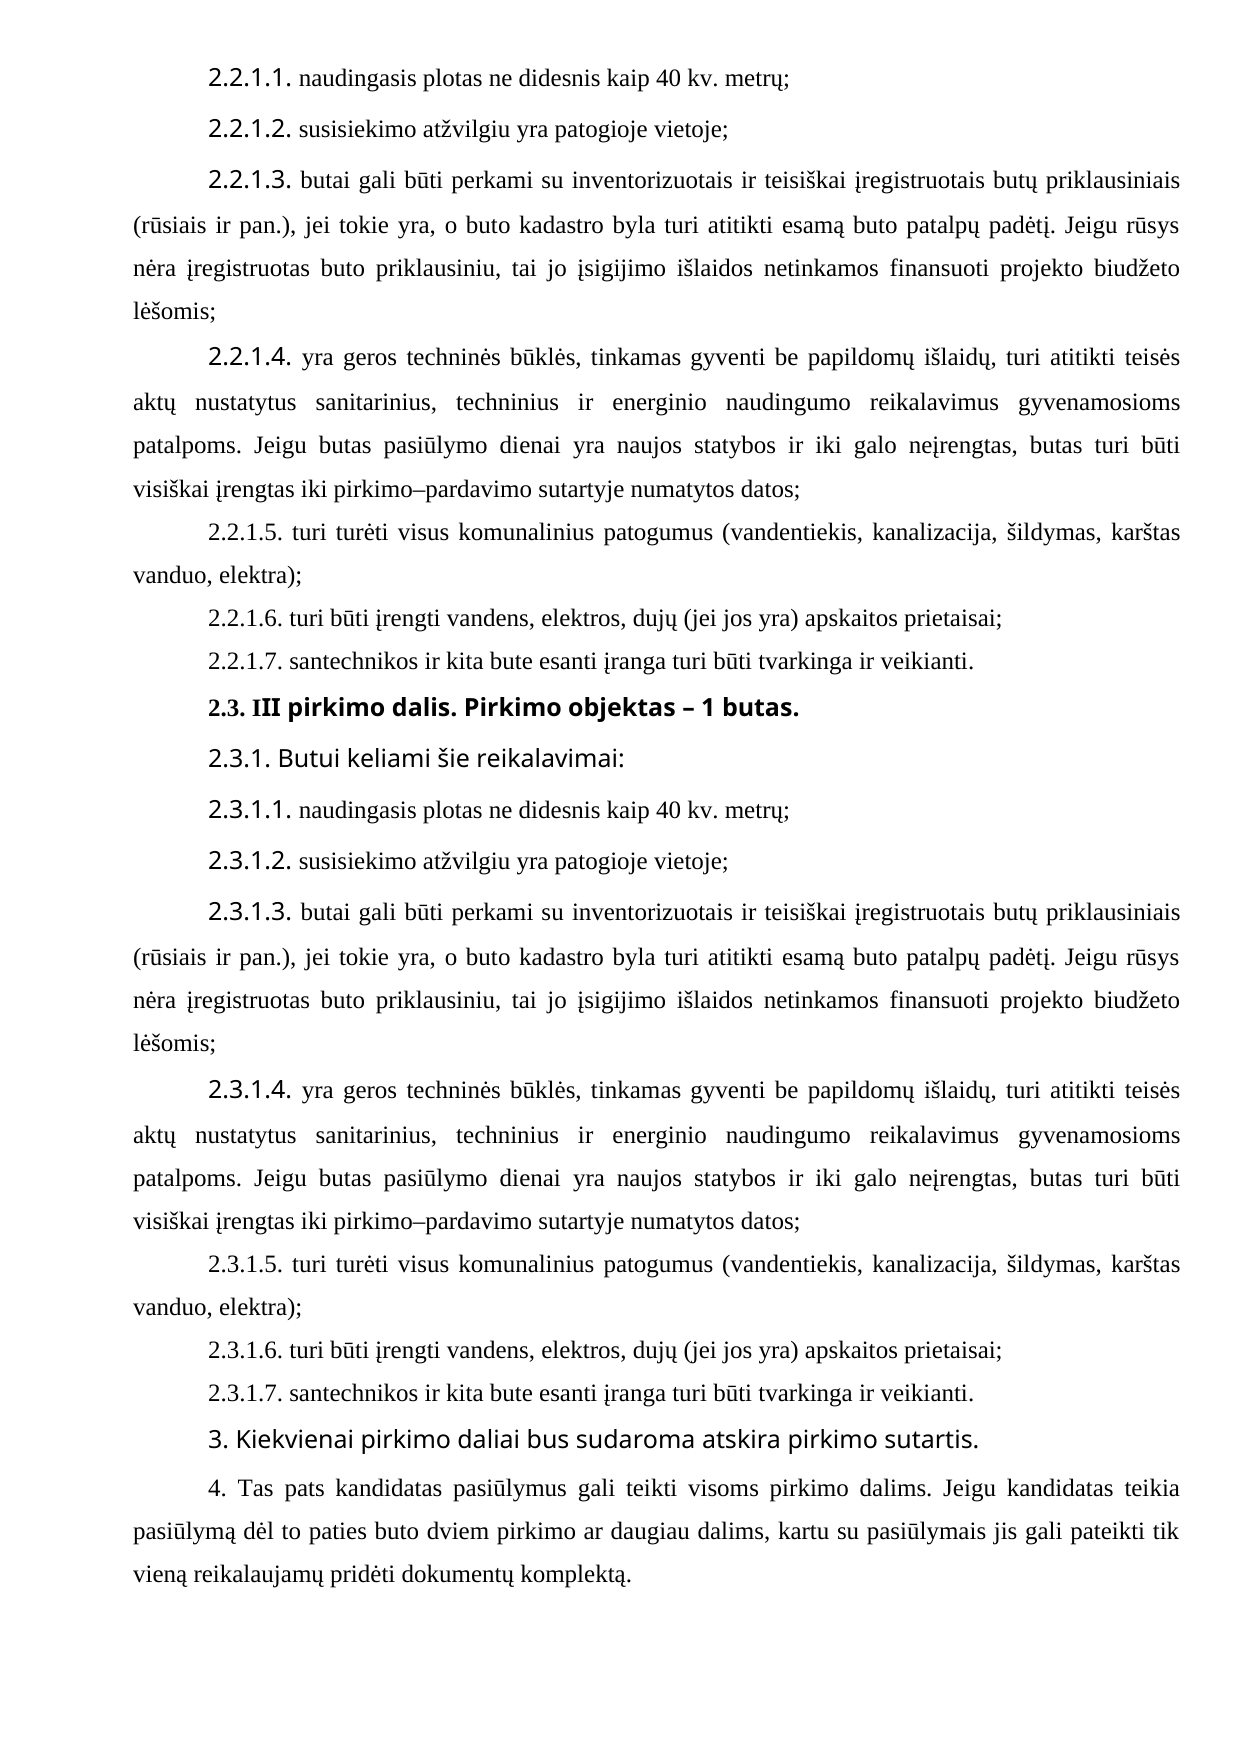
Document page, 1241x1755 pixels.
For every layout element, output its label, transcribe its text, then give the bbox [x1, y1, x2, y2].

text 2.2.1.3. butai gali būti perkami su inventorizuotais ir teisiškai įregistruotais butų priklausiniais (rūsiais ir pan.), jei tokie yra, o buto kadastro byla turi atitikti esamą buto patalpų padėtį. Jeigu rūsys nėra įregistruotas buto priklausiniu, tai jo įsigijimo išlaidos netinkamos finansuoti projekto biudžeto lėšomis; [133, 161, 1181, 325]
text 2.2.1.7. santechnikos ir kita bute esanti įranga turi būti tvarkinga ir veikianti. [133, 646, 1181, 675]
text 2.3.1.6. turi būti įrengti vandens, elektros, dujų (jei jos yra) apskaitos prietaisai; [133, 1335, 1181, 1364]
text 2.2.1.5. turi turėti visus komunalinius patogumus (vandentiekis, kanalizacija, šildymas, karštas vanduo, elektra); [133, 517, 1181, 589]
text 3. Kiekvienai pirkimo daliai bus sudaroma atskira pirkimo sutartis. [133, 1422, 1181, 1456]
text 4. Tas pats kandidatas pasiūlymus gali teikti visoms pirkimo dalims. Jeigu kandidatas teikia pasiūlymą dėl to paties buto dviem pirkimo ar daugiau dalims, kartu su pasiūlymais jis gali pateikti tik vieną reikalaujamų pridėti dokumentų komplektą. [133, 1473, 1181, 1588]
text 2.3.1.3. butai gali būti perkami su inventorizuotais ir teisiškai įregistruotais butų priklausiniais (rūsiais ir pan.), jei tokie yra, o buto kadastro byla turi atitikti esamą buto patalpų padėtį. Jeigu rūsys nėra įregistruotas buto priklausiniu, tai jo įsigijimo išlaidos netinkamos finansuoti projekto biudžeto lėšomis; [133, 893, 1181, 1057]
text 2.3.1.4. yra geros techninės būklės, tinkamas gyventi be papildomų išlaidų, turi atitikti teisės aktų nustatytus sanitarinius, techninius ir energinio naudingumo reikalavimus gyvenamosioms patalpoms. Jeigu butas pasiūlymo dienai yra naujos statybos ir iki galo neįrengtas, butas turi būti visiškai įrengtas iki pirkimo–pardavimo sutartyje numatytos datos; [133, 1071, 1181, 1235]
text 2.2.1.2. susisiekimo atžvilgiu yra patogioje vietoje; [133, 110, 1181, 144]
text 2.2.1.4. yra geros techninės būklės, tinkamas gyventi be papildomų išlaidų, turi atitikti teisės aktų nustatytus sanitarinius, techninius ir energinio naudingumo reikalavimus gyvenamosioms patalpoms. Jeigu butas pasiūlymo dienai yra naujos statybos ir iki galo neįrengtas, butas turi būti visiškai įrengtas iki pirkimo–pardavimo sutartyje numatytos datos; [133, 339, 1181, 502]
text 2.3.1.2. susisiekimo atžvilgiu yra patogioje vietoje; [133, 842, 1181, 877]
text 2.3.1.5. turi turėti visus komunalinius patogumus (vandentiekis, kanalizacija, šildymas, karštas vanduo, elektra); [133, 1249, 1181, 1321]
text 2.3.1. Butui keliami šie reikalavimai: [133, 740, 1181, 774]
text 2.2.1.6. turi būti įrengti vandens, elektros, dujų (jei jos yra) apskaitos prietaisai; [133, 603, 1181, 632]
text 2.3.1.7. santechnikos ir kita bute esanti įranga turi būti tvarkinga ir veikianti. [133, 1378, 1181, 1407]
text 2.3. III pirkimo dalis. Pirkimo objektas – 1 butas. [133, 689, 1181, 723]
text 2.3.1.1. naudingasis plotas ne didesnis kaip 40 kv. metrų; [133, 791, 1181, 826]
text 2.2.1.1. naudingasis plotas ne didesnis kaip 40 kv. metrų; [133, 59, 1181, 93]
